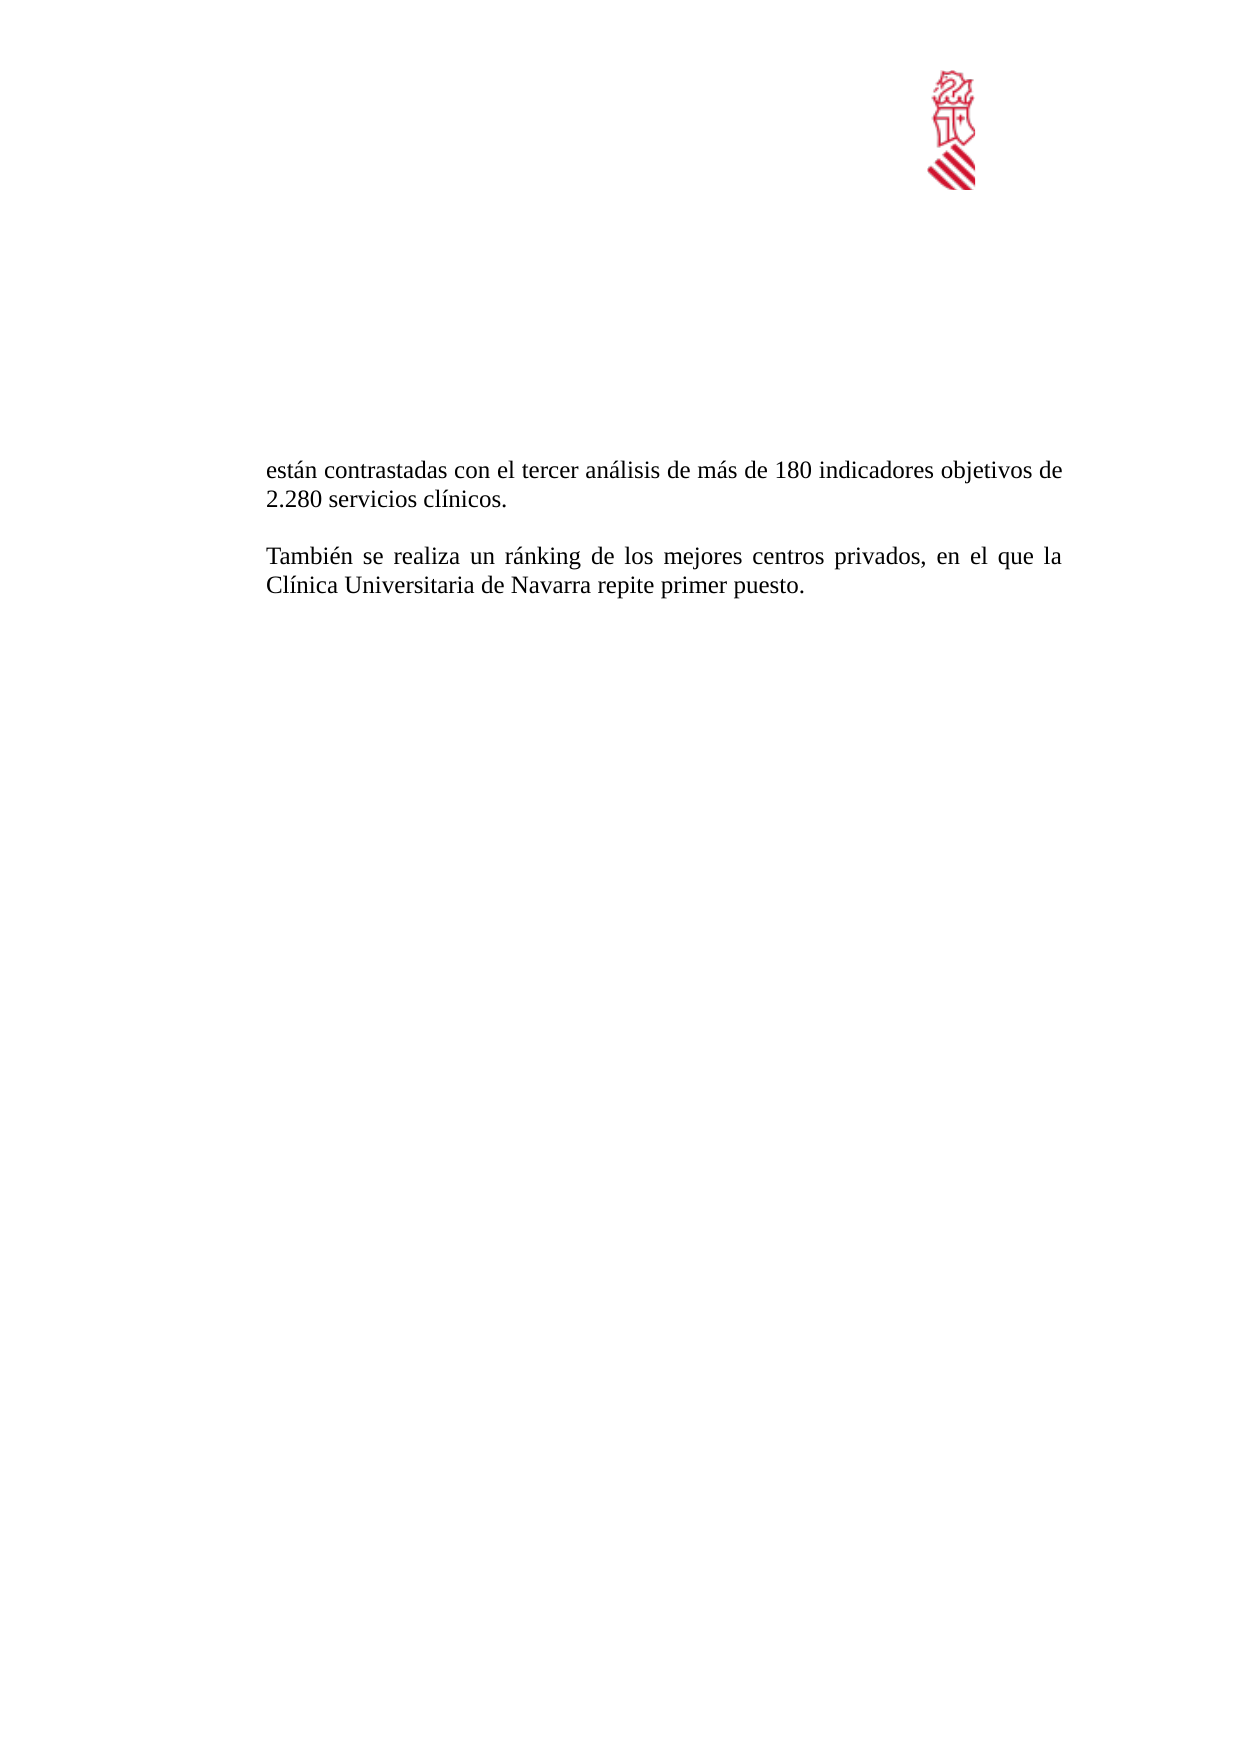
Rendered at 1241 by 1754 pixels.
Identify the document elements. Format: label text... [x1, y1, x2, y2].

text están contrastadas con el tercer análisis de más de 180 indicadores objetivos de 2.280 servicios clínicos. [266, 455, 1064, 513]
text También se realiza un ránking de los mejores centros privados, en el que la Clínica Universitaria de Navarra repite primer puesto. [266, 541, 1064, 599]
